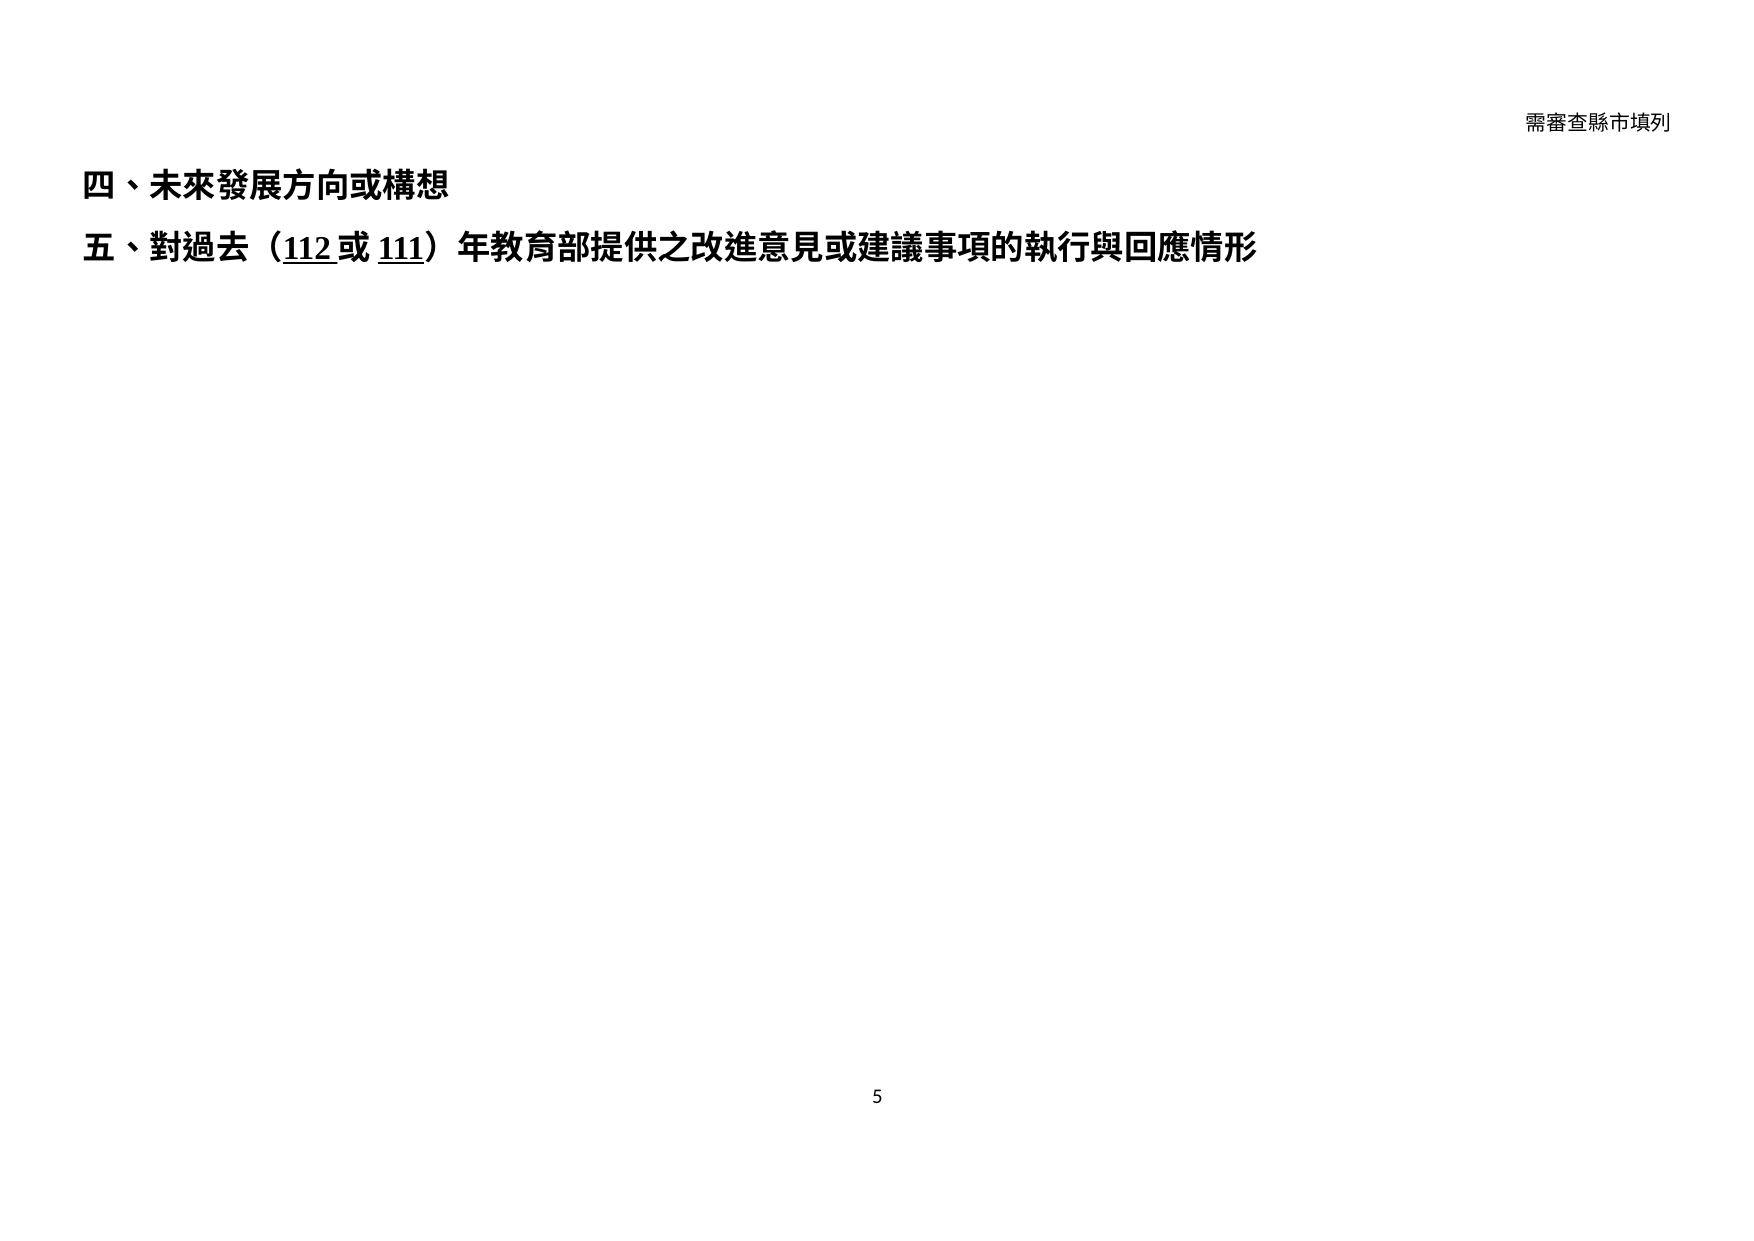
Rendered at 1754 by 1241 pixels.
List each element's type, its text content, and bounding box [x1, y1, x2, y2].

text 五、對過去（112或111）年教育部提供之改進意見或建議事項的執行與回應情形 [83, 203, 1671, 266]
text 四、未來發展方向或構想 [83, 141, 1671, 203]
